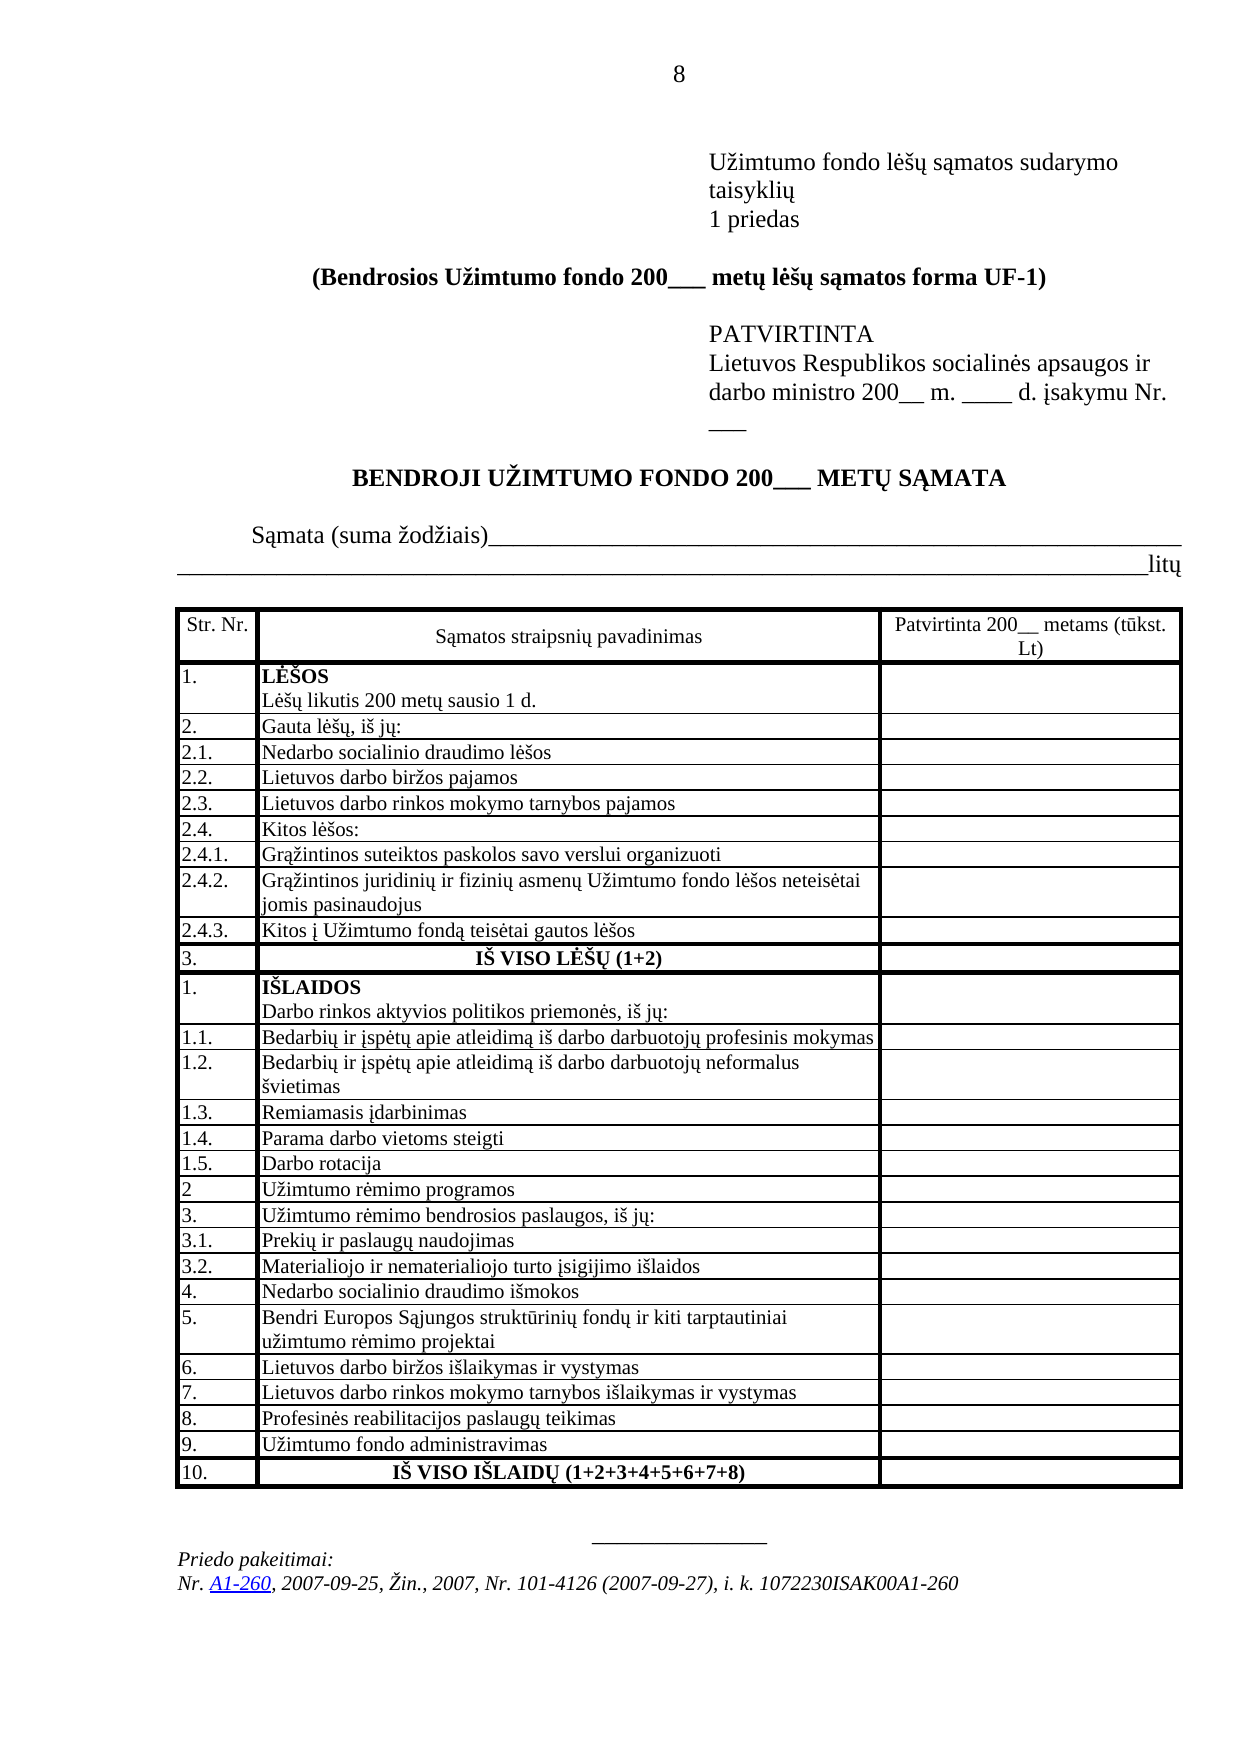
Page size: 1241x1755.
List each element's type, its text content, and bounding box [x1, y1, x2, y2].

table_cell 4. [180, 1280, 255, 1303]
text Užimtumo fondo lėšų sąmatos sudarymo [177, 147, 1181, 176]
table_cell 8. [180, 1406, 255, 1430]
table_cell 2.2. [180, 765, 255, 789]
text PATVIRTINTA [177, 319, 1181, 348]
table_header Patvirtinta 200__ metams (tūkst. Lt) [882, 612, 1179, 660]
text litų [177, 549, 1181, 578]
table_cell 2.4.3. [180, 918, 255, 942]
table_header Str. Nr. [180, 612, 255, 660]
table_cell [882, 1305, 1179, 1353]
table_cell 2.4.1. [180, 842, 255, 866]
table_cell 2 [180, 1177, 255, 1201]
table_cell 2.4.2. [180, 868, 255, 916]
table_cell 6. [180, 1355, 255, 1379]
table_cell 2.4. [180, 817, 255, 841]
table_cell Lietuvos darbo biržos išlaikymas ir vystymas [260, 1355, 878, 1379]
table_cell Kitos lėšos: [260, 817, 878, 841]
table_cell Parama darbo vietoms steigti [260, 1126, 878, 1150]
table_cell [882, 842, 1179, 866]
table_cell Grąžintinos suteiktos paskolos savo verslui organizuoti [260, 842, 878, 866]
table_cell [882, 1126, 1179, 1150]
table_cell Lietuvos darbo rinkos mokymo tarnybos pajamos [260, 791, 878, 815]
table_cell IŠLAIDOS Darbo rinkos aktyvios politikos priemonės, iš jų: [260, 975, 878, 1023]
table_cell [882, 946, 1179, 970]
table_cell Nedarbo socialinio draudimo išmokos [260, 1280, 878, 1303]
table_cell Nedarbo socialinio draudimo lėšos [260, 740, 878, 764]
table_cell [882, 1050, 1179, 1098]
table_cell Bedarbių ir įspėtų apie atleidimą iš darbo darbuotojų profesinis mokymas [260, 1025, 878, 1049]
table_cell 1.3. [180, 1100, 255, 1124]
table_cell [882, 1228, 1179, 1252]
table_cell Materialiojo ir nematerialiojo turto įsigijimo išlaidos [260, 1254, 878, 1278]
table_cell 7. [180, 1380, 255, 1404]
table_cell [882, 1025, 1179, 1049]
text Sąmata (suma žodžiais) [177, 521, 1181, 549]
table_cell [882, 1280, 1179, 1303]
text BENDROJI UŽIMTUMO FONDO 200___ METŲ SĄMATA [177, 463, 1181, 492]
table_cell 1.4. [180, 1126, 255, 1150]
table_cell [882, 740, 1179, 764]
table_cell Lietuvos darbo biržos pajamos [260, 765, 878, 789]
text ______________ [177, 1518, 1181, 1547]
table_cell [882, 714, 1179, 738]
table_cell [882, 975, 1179, 1023]
table_cell Kitos į Užimtumo fondą teisėtai gautos lėšos [260, 918, 878, 942]
table_cell [882, 791, 1179, 815]
table_cell [882, 765, 1179, 789]
table_cell Bedarbių ir įspėtų apie atleidimą iš darbo darbuotojų neformalus švietimas [260, 1050, 878, 1098]
table_cell [882, 1355, 1179, 1379]
text taisyklių [177, 176, 1181, 204]
table_cell 9. [180, 1432, 255, 1456]
table_cell 3.2. [180, 1254, 255, 1278]
text Lietuvos Respublikos socialinės apsaugos ir [177, 348, 1181, 377]
table_cell 2.3. [180, 791, 255, 815]
table_cell [882, 1432, 1179, 1456]
table_cell 3. [180, 1203, 255, 1227]
table_cell [882, 1151, 1179, 1175]
table_cell [882, 1254, 1179, 1278]
table_cell [882, 1460, 1179, 1484]
text Priedo pakeitimai: [177, 1547, 1181, 1571]
table_cell [882, 1100, 1179, 1124]
table_cell [882, 868, 1179, 916]
table_cell [882, 817, 1179, 841]
table_cell 3. [180, 946, 255, 970]
table_cell Darbo rotacija [260, 1151, 878, 1175]
table_cell Grąžintinos juridinių ir fizinių asmenų Užimtumo fondo lėšos neteisėtai jomis pasinaudojus [260, 868, 878, 916]
table_cell 3.1. [180, 1228, 255, 1252]
table_cell 2. [180, 714, 255, 738]
table_cell [882, 1177, 1179, 1201]
table_cell 1. [180, 975, 255, 1023]
table_cell Gauta lėšų, iš jų: [260, 714, 878, 738]
table_cell Prekių ir paslaugų naudojimas [260, 1228, 878, 1252]
table_cell IŠ VISO LĖŠŲ (1+2) [260, 946, 878, 970]
table_cell [882, 1203, 1179, 1227]
table_header Sąmatos straipsnių pavadinimas [260, 612, 878, 660]
table_cell 1. [180, 665, 255, 712]
table_cell [882, 665, 1179, 712]
text darbo ministro 200__ m. ____ d. įsakymu Nr. [177, 377, 1181, 406]
table_cell IŠ VISO IŠLAIDŲ (1+2+3+4+5+6+7+8) [260, 1460, 878, 1484]
table_cell Bendri Europos Sąjungos struktūrinių fondų ir kiti tarptautiniai užimtumo rėmimo projektai [260, 1305, 878, 1353]
table_cell Užimtumo fondo administravimas [260, 1432, 878, 1456]
table_cell [882, 918, 1179, 942]
table_cell [882, 1406, 1179, 1430]
table_cell 2.1. [180, 740, 255, 764]
table_cell Užimtumo rėmimo programos [260, 1177, 878, 1201]
table_cell Remiamasis įdarbinimas [260, 1100, 878, 1124]
text 1 priedas [177, 204, 1181, 233]
table_cell 1.5. [180, 1151, 255, 1175]
text ___ [177, 406, 1181, 434]
table_cell 1.2. [180, 1050, 255, 1098]
table_cell 10. [180, 1460, 255, 1484]
table_cell LĖŠOS Lėšų likutis 200 metų sausio 1 d. [260, 665, 878, 712]
table_cell Lietuvos darbo rinkos mokymo tarnybos išlaikymas ir vystymas [260, 1380, 878, 1404]
table_cell 5. [180, 1305, 255, 1353]
table_cell 1.1. [180, 1025, 255, 1049]
text Nr. A1-260, 2007-09-25, Žin., 2007, Nr. 101-4126 (2007-09-27), i. k. 1072230ISAK00A1-260 [177, 1571, 1181, 1595]
table_cell [882, 1380, 1179, 1404]
table_cell Profesinės reabilitacijos paslaugų teikimas [260, 1406, 878, 1430]
text (Bendrosios Užimtumo fondo 200___ metų lėšų sąmatos forma UF-1) [177, 262, 1181, 291]
table_cell Užimtumo rėmimo bendrosios paslaugos, iš jų: [260, 1203, 878, 1227]
